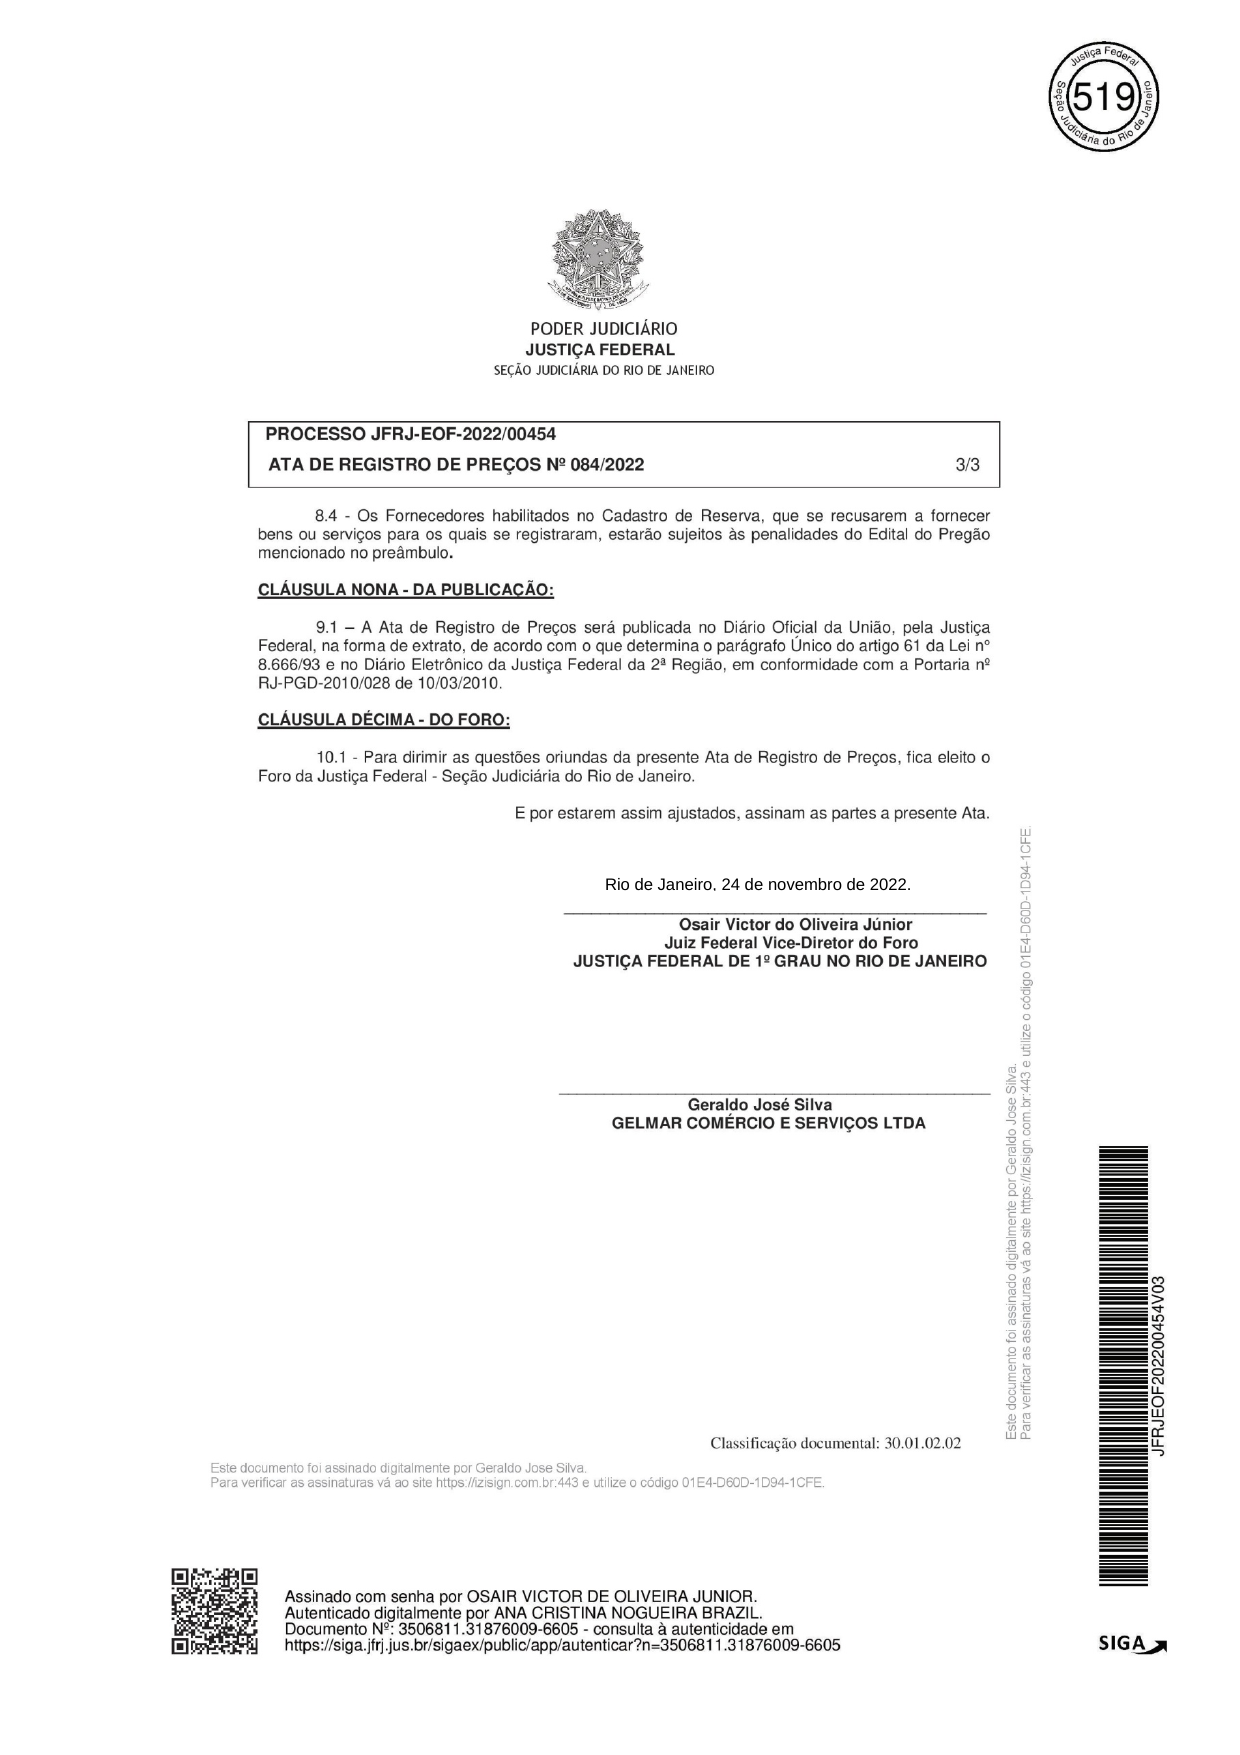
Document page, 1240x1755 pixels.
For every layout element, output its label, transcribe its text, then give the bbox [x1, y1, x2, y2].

text Rio de Janeiro, 24 de novembro de 2022. [605, 875, 937, 891]
